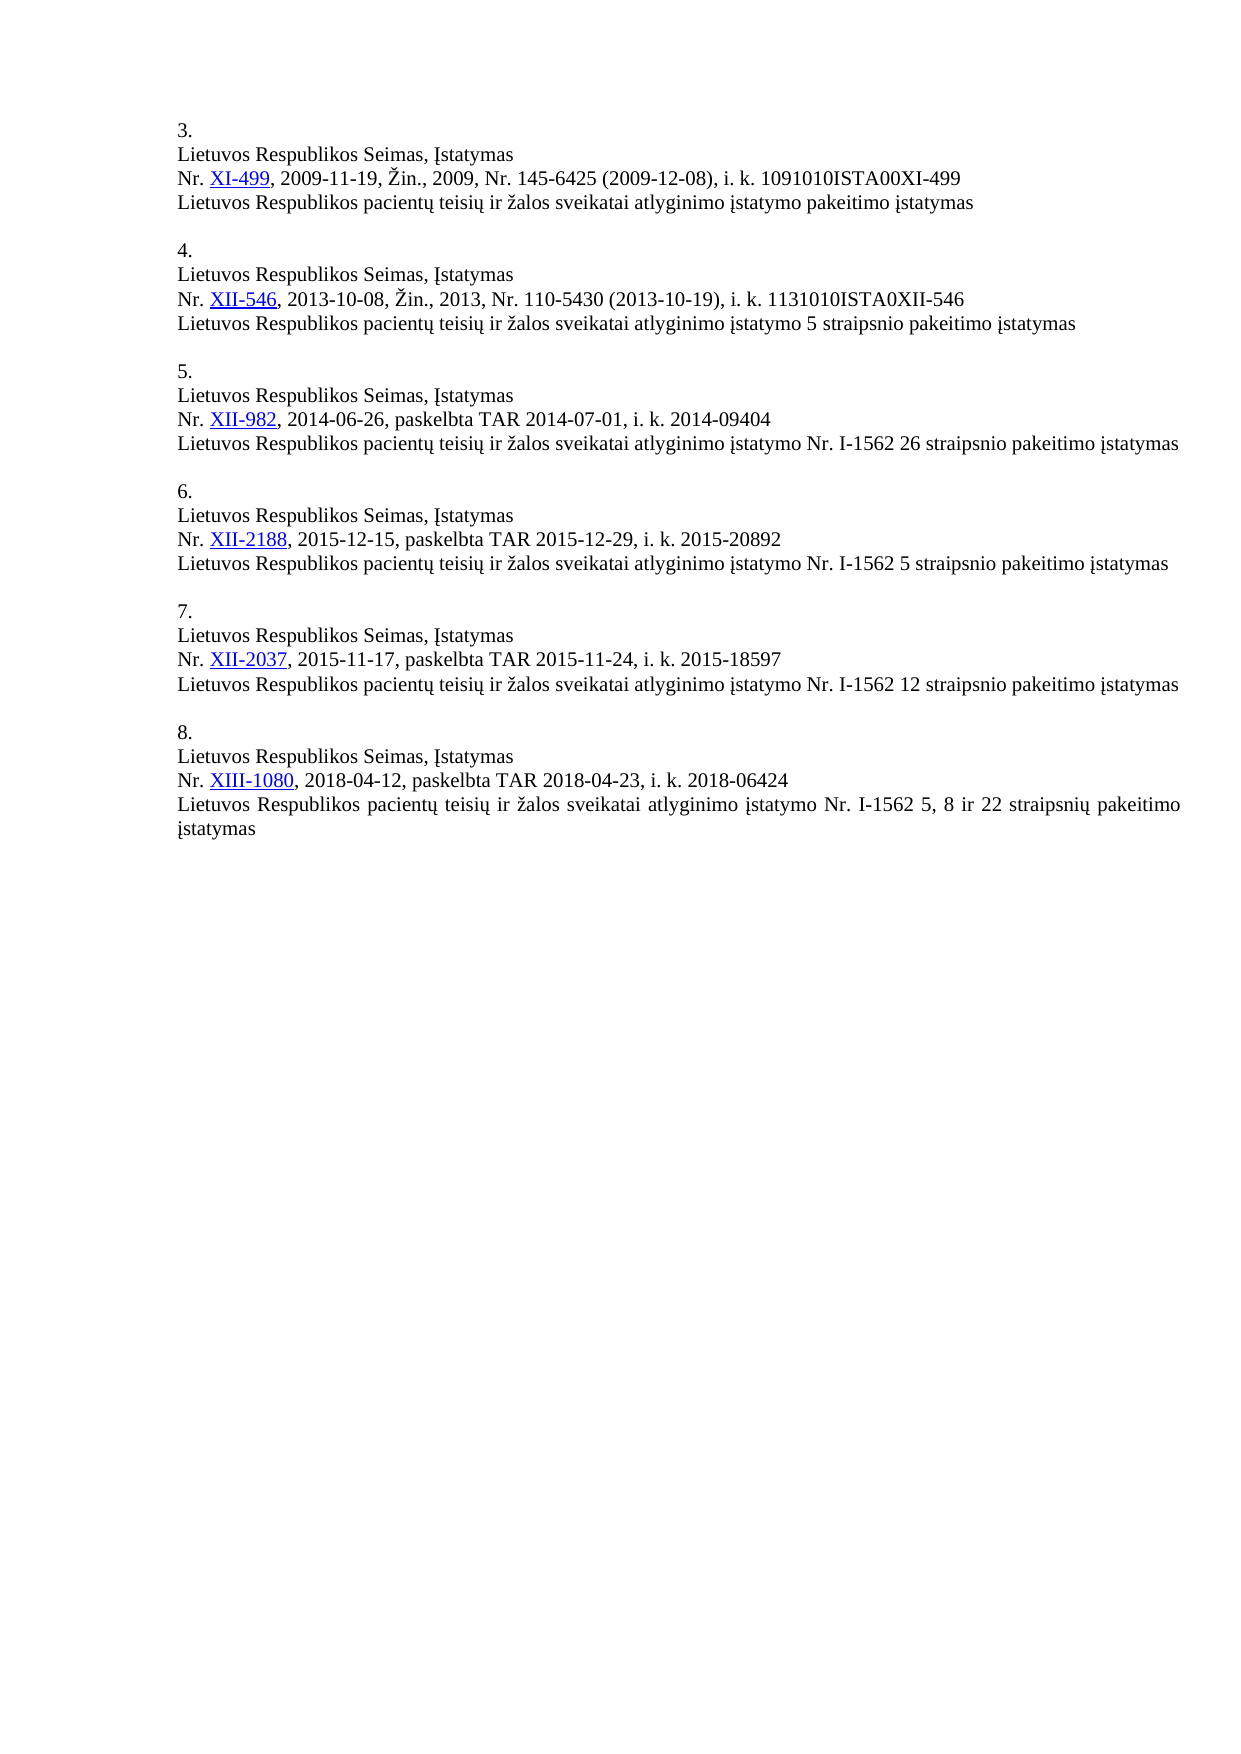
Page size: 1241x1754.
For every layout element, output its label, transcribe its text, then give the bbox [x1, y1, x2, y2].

text Lietuvos Respublikos Seimas, Įstatymas [177, 744, 1181, 768]
text Lietuvos Respublikos pacientų teisių ir žalos sveikatai atlyginimo įstatymo Nr. I-1562 5 straipsnio pakeitimo įstatymas [177, 551, 1181, 575]
text 4. [177, 238, 1181, 262]
text Lietuvos Respublikos pacientų teisių ir žalos sveikatai atlyginimo įstatymo Nr. I-1562 26 straipsnio pakeitimo įstatymas [177, 431, 1181, 455]
text Lietuvos Respublikos pacientų teisių ir žalos sveikatai atlyginimo įstatymo 5 straipsnio pakeitimo įstatymas [177, 311, 1181, 334]
text Nr. XIII-1080, 2018-04-12, paskelbta TAR 2018-04-23, i. k. 2018-06424 [177, 768, 1181, 792]
text 3. [177, 118, 1181, 142]
text 8. [177, 719, 1181, 744]
text Lietuvos Respublikos pacientų teisių ir žalos sveikatai atlyginimo įstatymo pakeitimo įstatymas [177, 190, 1181, 214]
text Nr. XII-2188, 2015-12-15, paskelbta TAR 2015-12-29, i. k. 2015-20892 [177, 527, 1181, 551]
text Nr. XII-982, 2014-06-26, paskelbta TAR 2014-07-01, i. k. 2014-09404 [177, 407, 1181, 431]
text Lietuvos Respublikos Seimas, Įstatymas [177, 503, 1181, 527]
text 5. [177, 359, 1181, 383]
text Nr. XII-2037, 2015-11-17, paskelbta TAR 2015-11-24, i. k. 2015-18597 [177, 647, 1181, 671]
text Lietuvos Respublikos Seimas, Įstatymas [177, 623, 1181, 647]
text Nr. XII-546, 2013-10-08, Žin., 2013, Nr. 110-5430 (2013-10-19), i. k. 1131010ISTA0XII-546 [177, 286, 1181, 311]
text Nr. XI-499, 2009-11-19, Žin., 2009, Nr. 145-6425 (2009-12-08), i. k. 1091010ISTA00XI-499 [177, 166, 1181, 190]
text 6. [177, 479, 1181, 503]
text Lietuvos Respublikos pacientų teisių ir žalos sveikatai atlyginimo įstatymo Nr. I-1562 5, 8 ir 22 straipsnių pakeitimo įstatymas [177, 792, 1181, 840]
text Lietuvos Respublikos pacientų teisių ir žalos sveikatai atlyginimo įstatymo Nr. I-1562 12 straipsnio pakeitimo įstatymas [177, 671, 1181, 696]
text Lietuvos Respublikos Seimas, Įstatymas [177, 383, 1181, 407]
text 7. [177, 599, 1181, 623]
text Lietuvos Respublikos Seimas, Įstatymas [177, 262, 1181, 286]
text Lietuvos Respublikos Seimas, Įstatymas [177, 142, 1181, 166]
